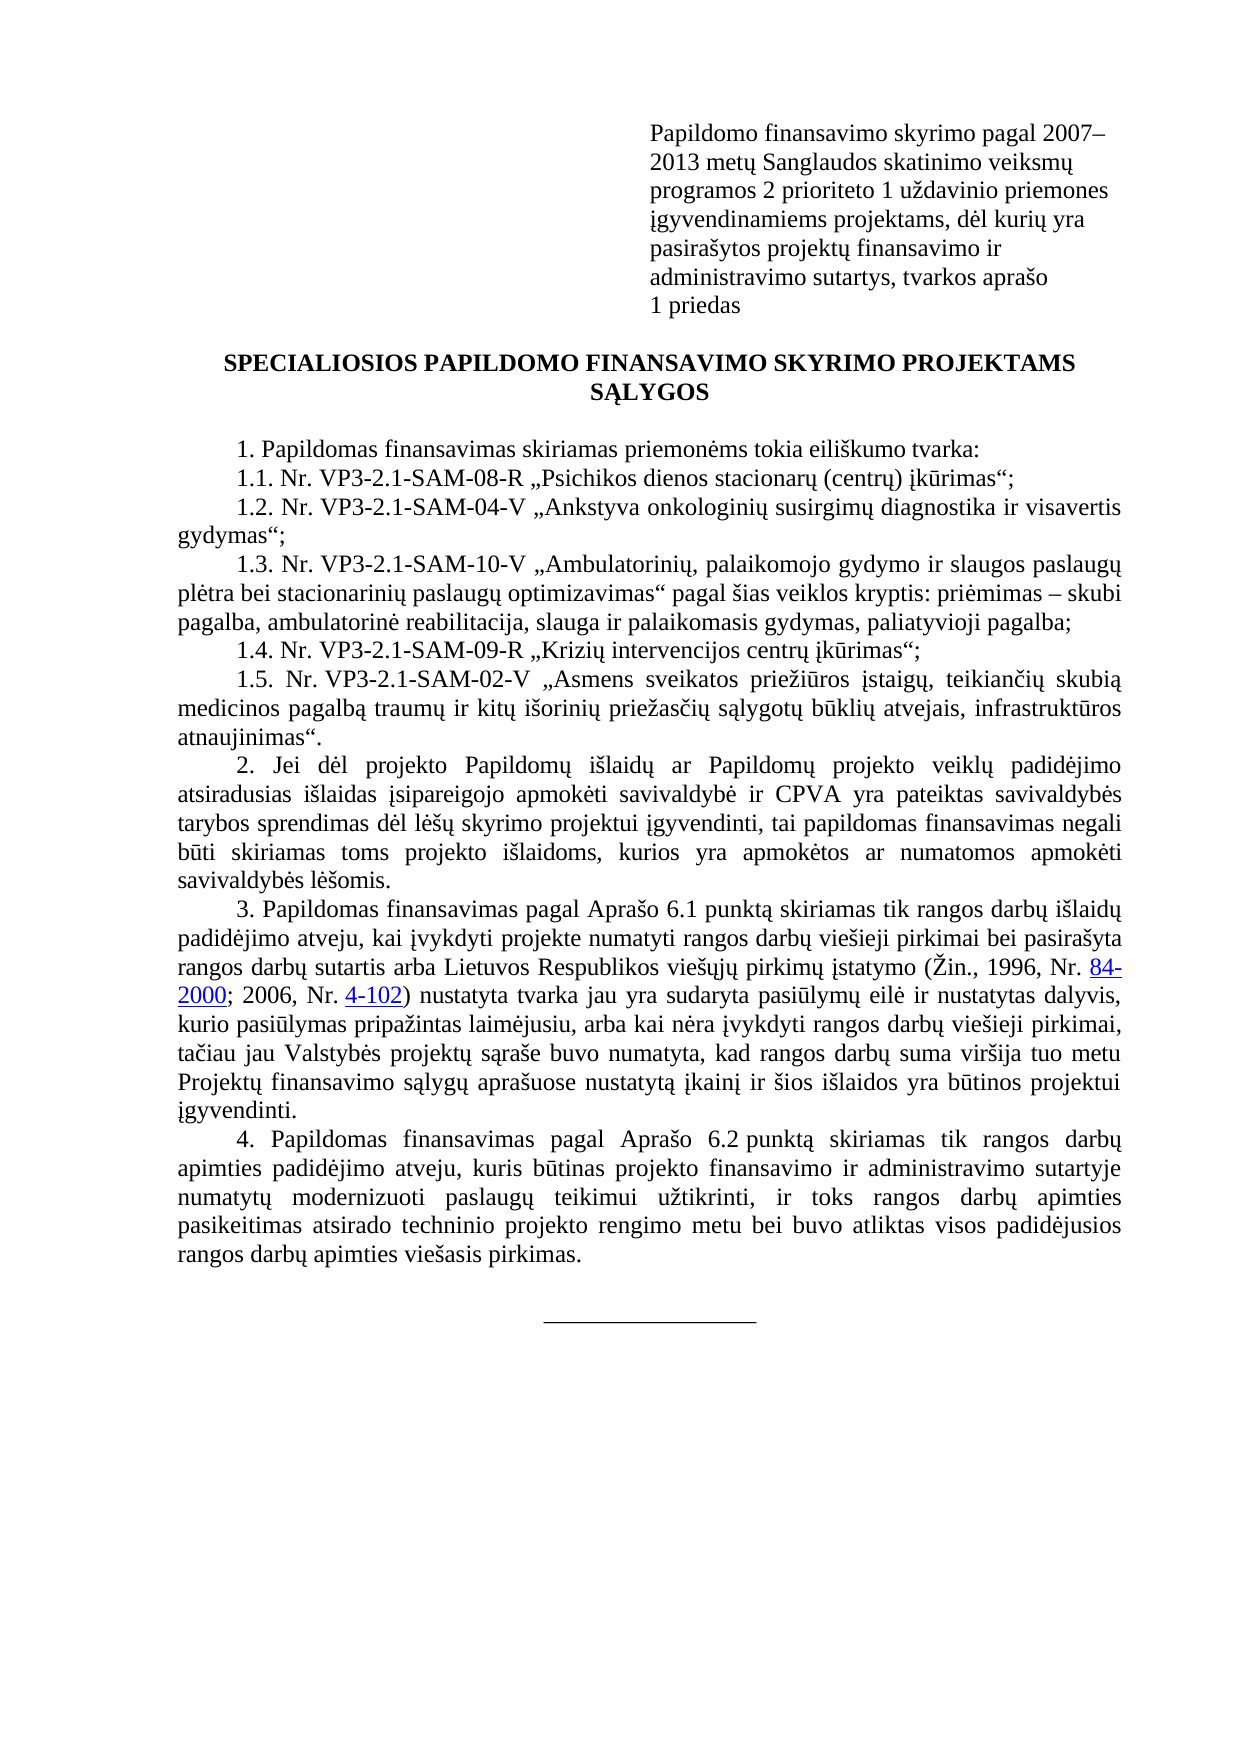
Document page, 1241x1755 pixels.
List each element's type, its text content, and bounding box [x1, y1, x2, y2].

text Papildomo finansavimo skyrimo pagal 2007–2013 metų Sanglaudos skatinimo veiksmų programos 2 prioriteto 1 uždavinio priemones įgyvendinamiems projektams, dėl kurių yra pasirašytos projektų finansavimo ir administravimo sutartys, tvarkos aprašo [649, 118, 1122, 291]
text 2. Jei dėl projekto Papildomų išlaidų ar Papildomų projekto veiklų padidėjimo atsiradusias išlaidas įsipareigojo apmokėti savivaldybė ir CPVA yra pateiktas savivaldybės tarybos sprendimas dėl lėšų skyrimo projektui įgyvendinti, tai papildomas finansavimas negali būti skiriamas toms projekto išlaidoms, kurios yra apmokėtos ar numatomos apmokėti savivaldybės lėšomis. [177, 751, 1122, 894]
text _________________ [177, 1297, 1122, 1326]
text 1.2. Nr. VP3-2.1-SAM-04-V „Ankstyva onkologinių susirgimų diagnostika ir visavertis gydymas“; [177, 492, 1122, 549]
text 1.1. Nr. VP3-2.1-SAM-08-R „Psichikos dienos stacionarų (centrų) įkūrimas“; [177, 463, 1122, 492]
text 1.4. Nr. VP3-2.1-SAM-09-R „Krizių intervencijos centrų įkūrimas“; [177, 636, 1122, 664]
text 1.5. Nr. VP3-2.1-SAM-02-V „Asmens sveikatos priežiūros įstaigų, teikiančių skubią medicinos pagalbą traumų ir kitų išorinių priežasčių sąlygotų būklių atvejais, infrastruktūros atnaujinimas“. [177, 664, 1122, 751]
text 1.3. Nr. VP3-2.1-SAM-10-V „Ambulatorinių, palaikomojo gydymo ir slaugos paslaugų plėtra bei stacionarinių paslaugų optimizavimas“ pagal šias veiklos kryptis: priėmimas – skubi pagalba, ambulatorinė reabilitacija, slauga ir palaikomasis gydymas, paliatyvioji pagalba; [177, 549, 1122, 636]
text 1 priedas [649, 291, 1122, 319]
text SPECIALIOSIOS PAPILDOMO FINANSAVIMO SKYRIMO PROJEKTAMS SĄLYGOS [177, 348, 1122, 406]
text 3. Papildomas finansavimas pagal Aprašo 6.1 punktą skiriamas tik rangos darbų išlaidų padidėjimo atveju, kai įvykdyti projekte numatyti rangos darbų viešieji pirkimai bei pasirašyta rangos darbų sutartis arba Lietuvos Respublikos viešųjų pirkimų įstatymo (Žin., 1996, Nr. 84-2000; 2006, Nr. 4-102) nustatyta tvarka jau yra sudaryta pasiūlymų eilė ir nustatytas dalyvis, kurio pasiūlymas pripažintas laimėjusiu, arba kai nėra įvykdyti rangos darbų viešieji pirkimai, tačiau jau Valstybės projektų sąraše buvo numatyta, kad rangos darbų suma viršija tuo metu Projektų finansavimo sąlygų aprašuose nustatytą įkainį ir šios išlaidos yra būtinos projektui įgyvendinti. [177, 894, 1122, 1124]
text 1. Papildomas finansavimas skiriamas priemonėms tokia eiliškumo tvarka: [177, 434, 1122, 463]
text 4. Papildomas finansavimas pagal Aprašo 6.2 punktą skiriamas tik rangos darbų apimties padidėjimo atveju, kuris būtinas projekto finansavimo ir administravimo sutartyje numatytų modernizuoti paslaugų teikimui užtikrinti, ir toks rangos darbų apimties pasikeitimas atsirado techninio projekto rengimo metu bei buvo atliktas visos padidėjusios rangos darbų apimties viešasis pirkimas. [177, 1124, 1122, 1268]
